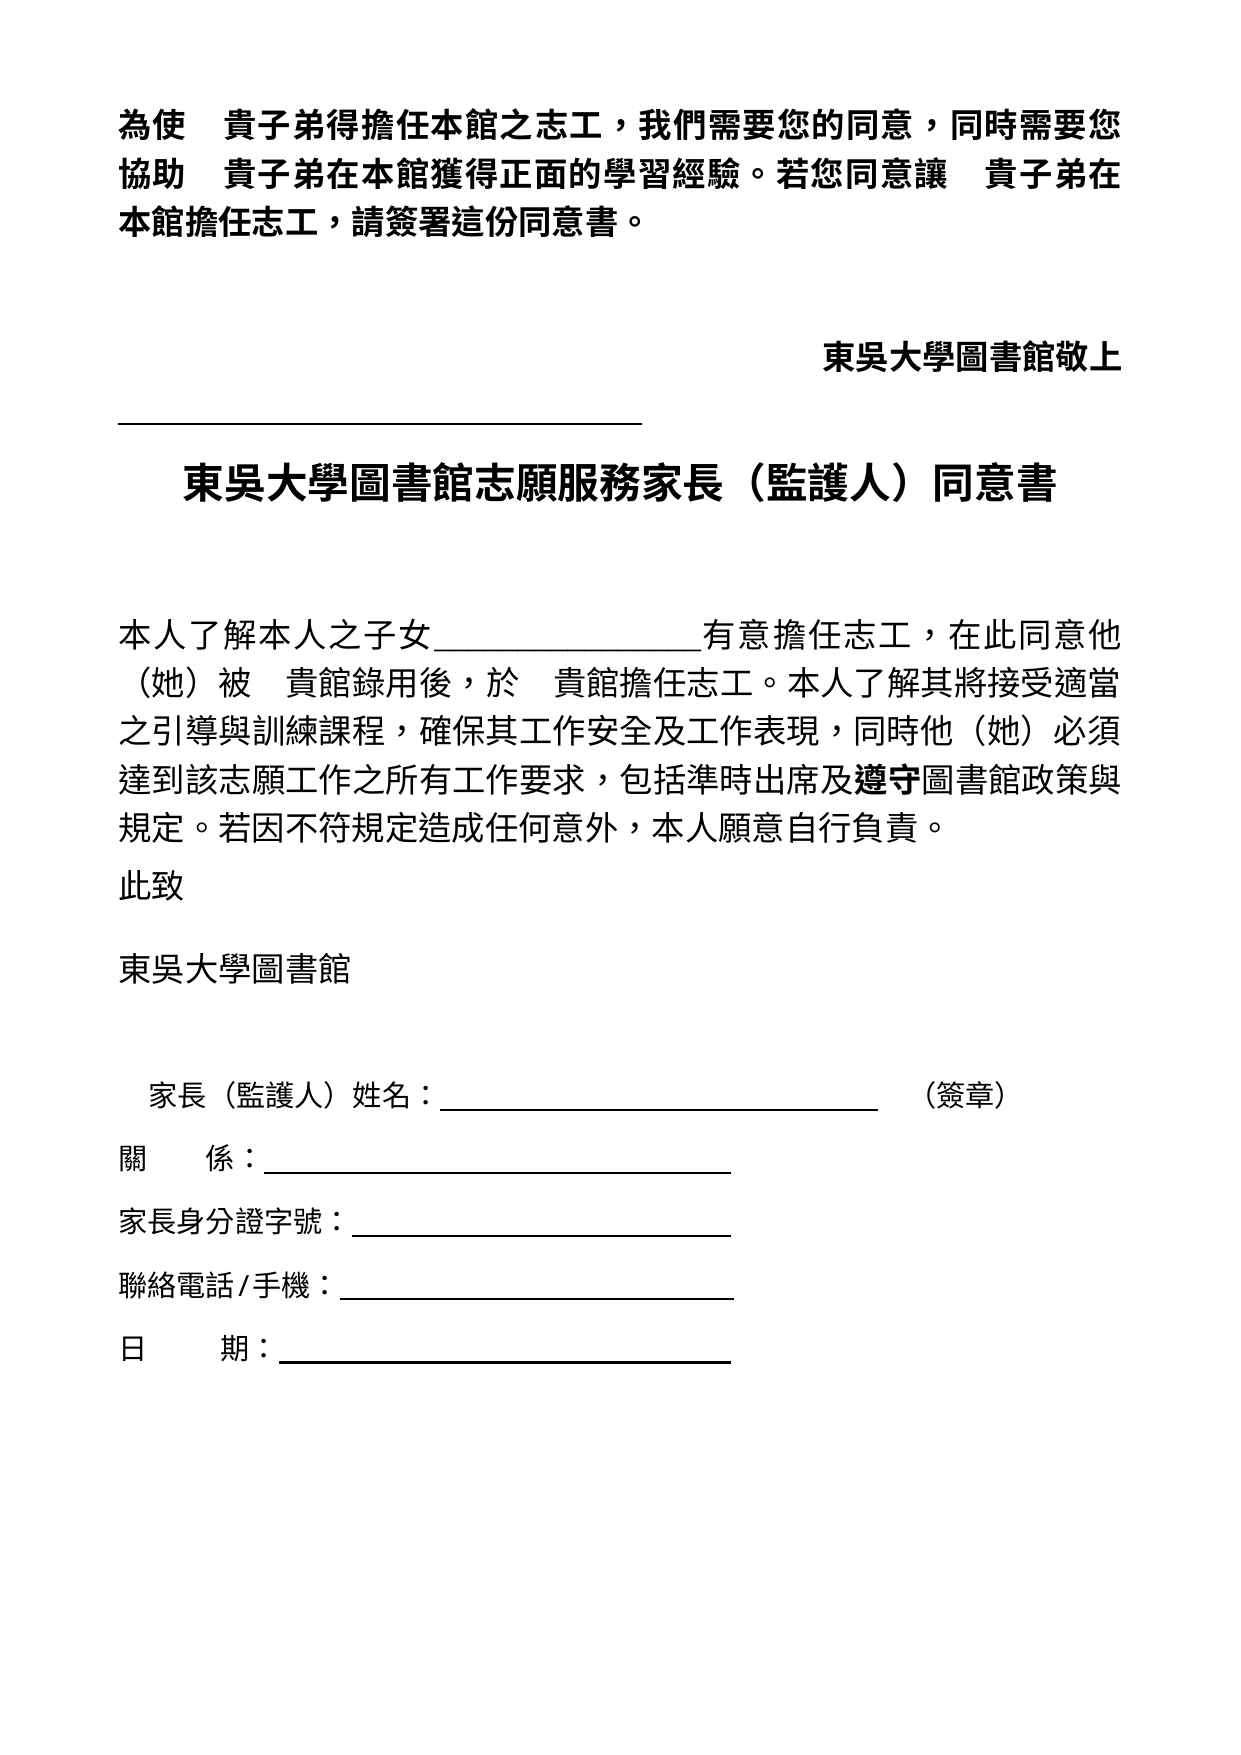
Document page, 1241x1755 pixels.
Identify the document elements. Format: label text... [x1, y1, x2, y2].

text 日 期： [118, 1325, 1122, 1447]
text 家長身分證字號： [118, 1199, 1122, 1241]
text 東吳大學圖書館 [118, 943, 1122, 991]
text 聯絡電話/手機： [118, 1262, 1122, 1304]
text 為使 貴子弟得擔任本館之志工，我們需要您的同意，同時需要您 協助 貴子弟在本館獲得正面的學習經驗。若您同意讓 貴子弟在 本館擔任志工，請簽署這份同意書。 [118, 99, 1122, 244]
text 家長（監護人）姓名： （簽章） [118, 1073, 1122, 1115]
text 本人了解本人之子女________________有意擔任志工，在此同意他（她）被 貴館錄用後，於 貴館擔任志工。本人了解其將接受適當之引導與訓練課程，確保其工作安全及工作表現，同時他（她）必須達到該志願工作之所有工作要求，包括準時出席及遵守圖書館政策與規定。若因不符規定造成任何意外，本人願意自行負責。 [118, 609, 1122, 850]
text 關 係： [118, 1136, 1122, 1178]
text 此致 [118, 860, 1122, 908]
text 東吳大學圖書館敬上 [118, 331, 1122, 379]
text 東吳大學圖書館志願服務家長（監護人）同意書 [118, 450, 1122, 510]
